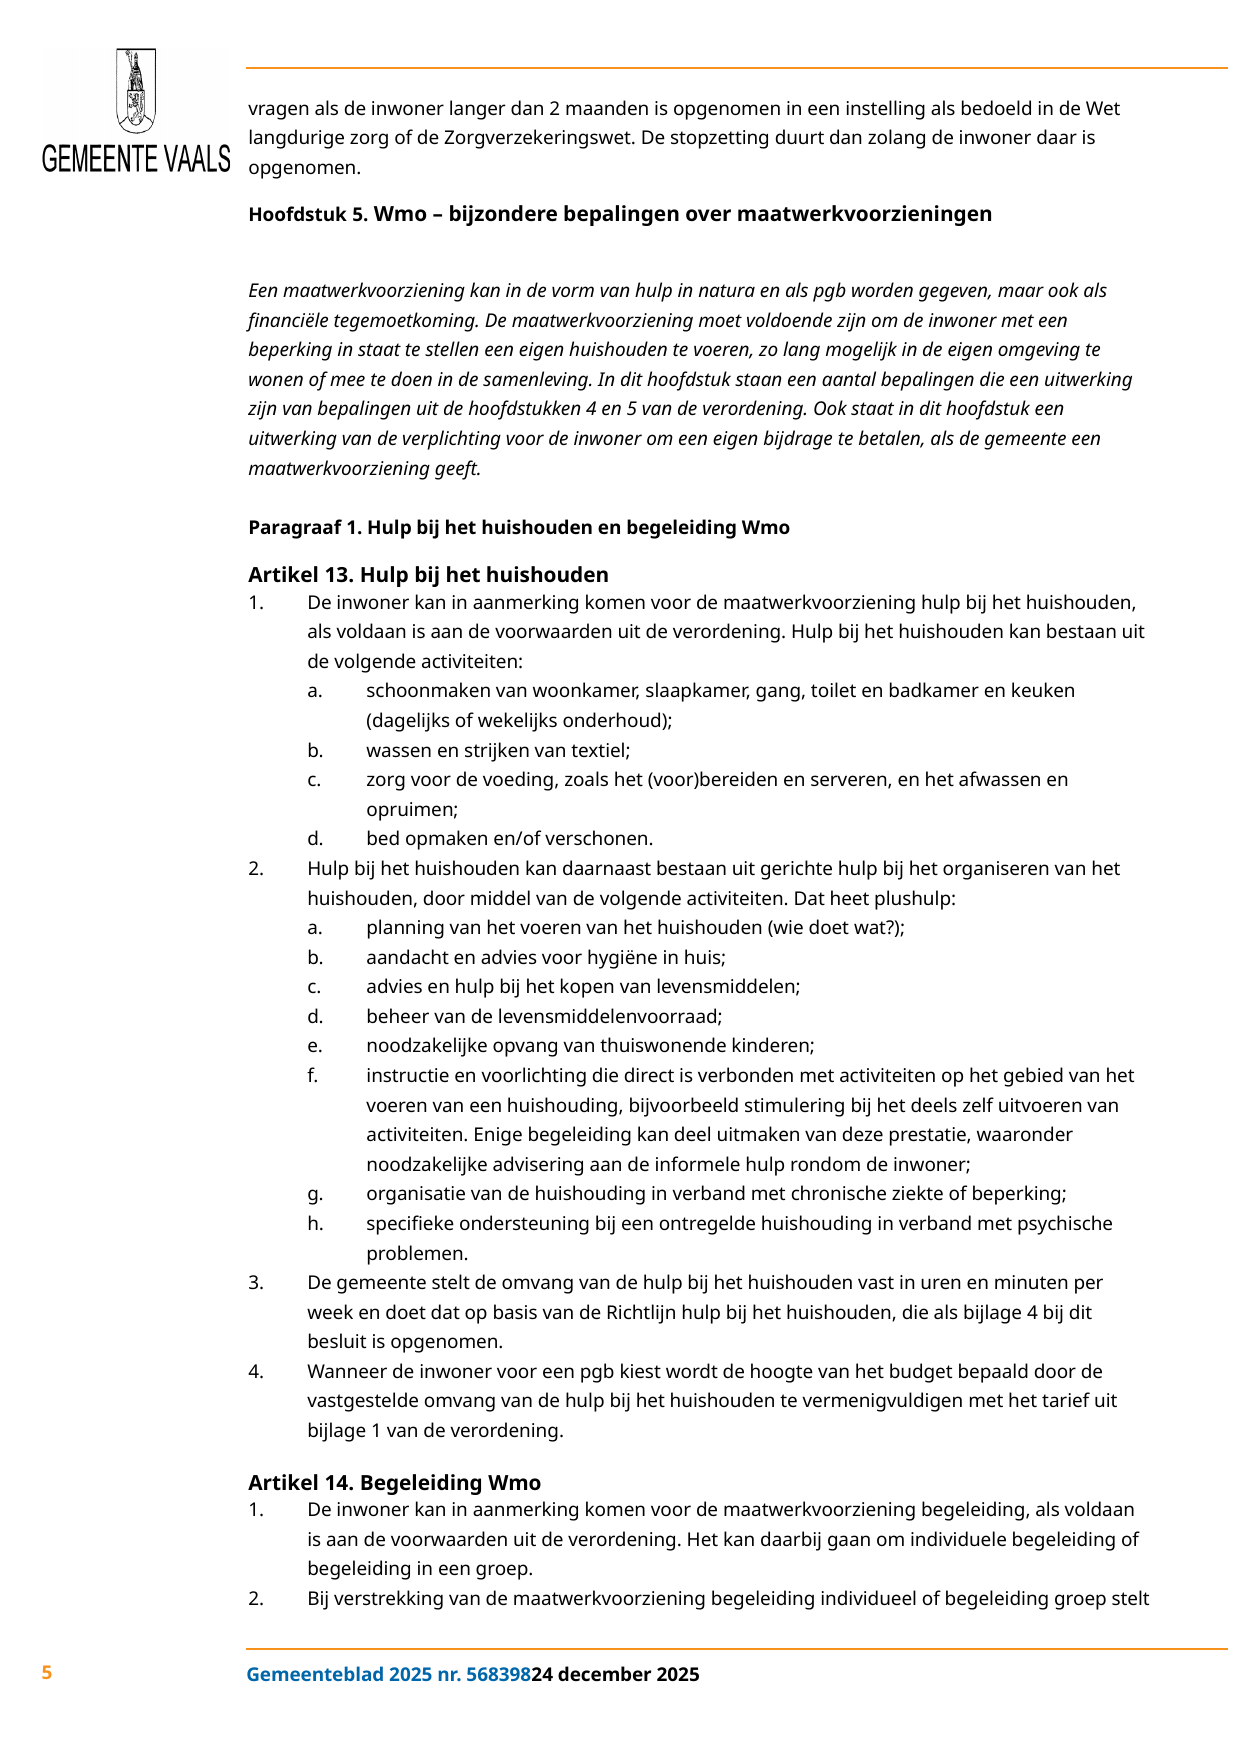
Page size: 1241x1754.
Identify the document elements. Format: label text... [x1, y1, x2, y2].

list De inwoner kan in aanmerking komen voor de maatwerkvoorziening begeleiding, als voldaan is aan de voorwaarden uit de verordening. Het kan daarbij gaan om individuele begeleiding of begeleiding in een groep. [248, 1496, 1152, 1581]
list schoonmaken van woonkamer, slaapkamer, gang, toilet en badkamer en keuken (dagelijks of wekelijks onderhoud); [307, 678, 1152, 733]
text Een maatwerkvoorziening kan in de vorm van hulp in natura en als pgb worden gegeven, maar ook als financiële tegemoetkoming. De maatwerkvoorziening moet voldoende zijn om de inwoner met een beperking in staat te stellen een eigen huishouden te voeren, zo lang mogelijk in de eigen omgeving te wonen of mee te doen in de samenleving. In dit hoofdstuk staan een aantal bepalingen die een uitwerking zijn van bepalingen uit de hoofdstukken 4 en 5 van de verordening. Ook staat in dit hoofdstuk een uitwerking van de verplichting voor de inwoner om een eigen bijdrage te betalen, als de gemeente een maatwerkvoorziening geeft. [248, 277, 1152, 481]
list De gemeente stelt de omvang van de hulp bij het huishouden vast in uren en minuten per week en doet dat op basis van de Richtlijn hulp bij het huishouden, die als bijlage 4 bij dit besluit is opgenomen. [248, 1269, 1152, 1354]
picture [41, 47, 231, 172]
list De inwoner kan in aanmerking komen voor de maatwerkvoorziening hulp bij het huishouden, als voldaan is aan de voorwaarden uit de verordening. Hulp bij het huishouden kan bestaan uit de volgende activiteiten: [248, 589, 1152, 674]
list beheer van de levensmiddelenvoorraad; [307, 1003, 1152, 1029]
list planning van het voeren van het huishouden (wie doet wat?); [307, 914, 1152, 940]
list specifieke ondersteuning bij een ontregelde huishouding in verband met psychische problemen. [307, 1210, 1152, 1266]
text Hoofdstuk 5. Wmo – bijzondere bepalingen over maatwerkvoorzieningen [248, 199, 1152, 228]
list aandacht en advies voor hygiëne in huis; [307, 944, 1152, 970]
list Hulp bij het huishouden kan daarnaast bestaan uit gerichte hulp bij het organiseren van het huishouden, door middel van de volgende activiteiten. Dat heet plushulp: [248, 855, 1152, 911]
text Artikel 14. Begeleiding Wmo [248, 1468, 1152, 1496]
list Bij verstrekking van de maatwerkvoorziening begeleiding individueel of begeleiding groep stelt [248, 1585, 1152, 1611]
list advies en hulp bij het kopen van levensmiddelen; [307, 973, 1152, 999]
text Artikel 13. Hulp bij het huishouden [248, 561, 1152, 589]
list zorg voor de voeding, zoals het (voor)bereiden en serveren, en het afwassen en opruimen; [307, 766, 1152, 822]
list wassen en strijken van textiel; [307, 737, 1152, 763]
list noodzakelijke opvang van thuiswonende kinderen; [307, 1033, 1152, 1058]
text Paragraaf 1. Hulp bij het huishouden en begeleiding Wmo [248, 514, 1152, 540]
list Wanneer de inwoner voor een pgb kiest wordt de hoogte van het budget bepaald door de vastgestelde omvang van de hulp bij het huishouden te vermenigvuldigen met het tarief uit bijlage 1 van de verordening. [248, 1358, 1152, 1443]
list bed opmaken en/of verschonen. [307, 826, 1152, 851]
list instructie en voorlichting die direct is verbonden met activiteiten op het gebied van het voeren van een huishouding, bijvoorbeeld stimulering bij het deels zelf uitvoeren van activiteiten. Enige begeleiding kan deel uitmaken van deze prestatie, waaronder noodzakelijke advisering aan de informele hulp rondom de inwoner; [307, 1062, 1152, 1177]
text vragen als de inwoner langer dan 2 maanden is opgenomen in een instelling als bedoeld in de Wet langdurige zorg of de Zorgverzekeringswet. De stopzetting duurt dan zolang de inwoner daar is opgenomen. [248, 95, 1152, 180]
list organisatie van de huishouding in verband met chronische ziekte of beperking; [307, 1181, 1152, 1206]
